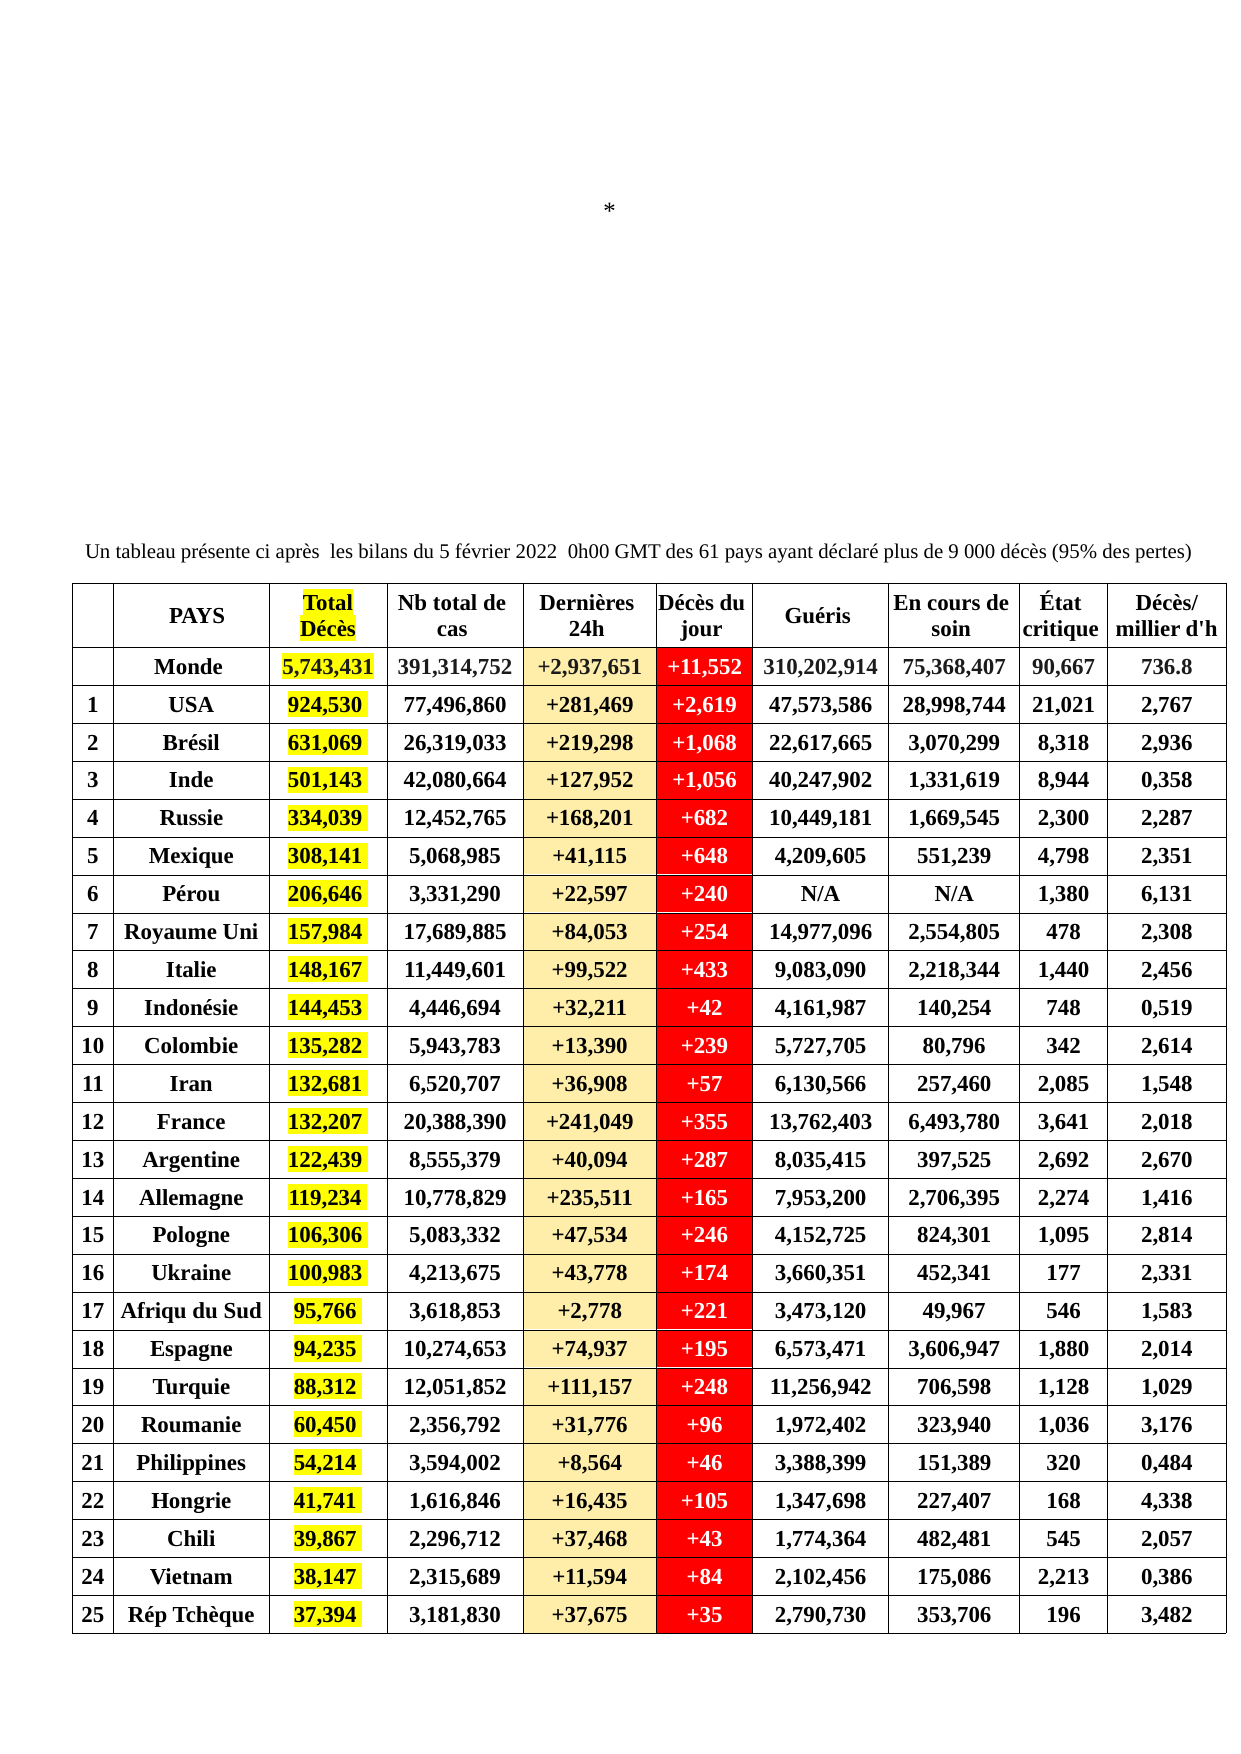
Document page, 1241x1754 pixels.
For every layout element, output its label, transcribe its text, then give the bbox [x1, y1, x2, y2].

table_cell 1,880 [1020, 1331, 1107, 1367]
table_cell [73, 648, 113, 685]
table_header Dernières 24h [524, 584, 656, 647]
table_cell 75,368,407 [889, 648, 1019, 685]
table_cell 8 [73, 951, 113, 988]
table_cell 2,102,456 [753, 1558, 888, 1595]
table_cell 175,086 [889, 1558, 1019, 1595]
table_cell 60,450 [270, 1406, 387, 1443]
table_cell +11,552 [657, 648, 752, 685]
table_cell Russie [114, 800, 269, 837]
table_cell +287 [657, 1141, 752, 1178]
table_cell +8,564 [524, 1444, 656, 1481]
table_cell Espagne [114, 1331, 269, 1367]
table_cell +84 [657, 1558, 752, 1595]
table_cell 22 [73, 1482, 113, 1519]
table_cell 2,213 [1020, 1558, 1107, 1595]
table_cell +682 [657, 800, 752, 837]
table_cell 100,983 [270, 1255, 387, 1292]
table_cell 5,943,783 [388, 1027, 523, 1064]
table_cell 10 [73, 1027, 113, 1064]
table_cell 546 [1020, 1293, 1107, 1329]
table_header PAYS [114, 584, 269, 647]
table_cell 14,977,096 [753, 914, 888, 950]
table_cell 2 [73, 724, 113, 761]
table_cell 95,766 [270, 1293, 387, 1329]
table_cell 38,147 [270, 1558, 387, 1595]
table_cell 26,319,033 [388, 724, 523, 761]
table_cell 2,692 [1020, 1141, 1107, 1178]
table_cell +43 [657, 1520, 752, 1557]
table_cell Chili [114, 1520, 269, 1557]
table_cell 148,167 [270, 951, 387, 988]
table_cell 1,029 [1108, 1369, 1226, 1405]
table_cell 39,867 [270, 1520, 387, 1557]
table_cell Ukraine [114, 1255, 269, 1292]
table_cell 6,130,566 [753, 1065, 888, 1102]
table_cell 9,083,090 [753, 951, 888, 988]
table_cell Turquie [114, 1369, 269, 1405]
table_cell 206,646 [270, 876, 387, 912]
table_header Nb total de cas [388, 584, 523, 647]
table_cell 135,282 [270, 1027, 387, 1064]
table_cell 8,555,379 [388, 1141, 523, 1178]
table_cell Colombie [114, 1027, 269, 1064]
table_cell +248 [657, 1369, 752, 1405]
table_cell 9 [73, 989, 113, 1026]
table_cell 11,256,942 [753, 1369, 888, 1405]
table_cell 7 [73, 914, 113, 950]
table_cell 19 [73, 1369, 113, 1405]
table_cell +11,594 [524, 1558, 656, 1595]
table_cell 18 [73, 1331, 113, 1367]
table_cell +32,211 [524, 989, 656, 1026]
table_cell Brésil [114, 724, 269, 761]
table_cell 2,296,712 [388, 1520, 523, 1557]
table_cell +36,908 [524, 1065, 656, 1102]
table_cell 4,338 [1108, 1482, 1226, 1519]
table_cell 94,235 [270, 1331, 387, 1367]
text Un tableau présente ci après les bilans du 5 février 2022 0h00 GMT des 61 pays ayant déclaré plus de 9 000 décès (95% des pertes) [85, 539, 1228, 563]
table_cell +74,937 [524, 1331, 656, 1367]
table_cell +42 [657, 989, 752, 1026]
table_cell 1,331,619 [889, 762, 1019, 799]
table_cell Pologne [114, 1217, 269, 1254]
table_cell 5,083,332 [388, 1217, 523, 1254]
table_cell 21 [73, 1444, 113, 1481]
table_cell 706,598 [889, 1369, 1019, 1405]
table_cell 132,207 [270, 1103, 387, 1140]
table_cell 1,347,698 [753, 1482, 888, 1519]
table_cell 144,453 [270, 989, 387, 1026]
table_header Guéris [753, 584, 888, 647]
table_cell 13 [73, 1141, 113, 1178]
table_cell 748 [1020, 989, 1107, 1026]
table_cell 2,351 [1108, 838, 1226, 874]
table_cell +43,778 [524, 1255, 656, 1292]
table_cell 5 [73, 838, 113, 874]
text * [102, 196, 1116, 224]
table_cell 12,452,765 [388, 800, 523, 837]
table_cell 3,473,120 [753, 1293, 888, 1329]
table_cell 3,176 [1108, 1406, 1226, 1443]
table_cell Philippines [114, 1444, 269, 1481]
table_cell 1,548 [1108, 1065, 1226, 1102]
table_cell 4,152,725 [753, 1217, 888, 1254]
table_cell 49,967 [889, 1293, 1019, 1329]
table_cell +246 [657, 1217, 752, 1254]
table_cell +2,619 [657, 686, 752, 723]
table_cell 21,021 [1020, 686, 1107, 723]
table_cell 5,727,705 [753, 1027, 888, 1064]
table_cell +111,157 [524, 1369, 656, 1405]
table_cell Inde [114, 762, 269, 799]
table_cell 397,525 [889, 1141, 1019, 1178]
table_cell 631,069 [270, 724, 387, 761]
table_cell 15 [73, 1217, 113, 1254]
table_cell 90,667 [1020, 648, 1107, 685]
table_cell 3,660,351 [753, 1255, 888, 1292]
table_cell 4,446,694 [388, 989, 523, 1026]
table_cell 334,039 [270, 800, 387, 837]
table_cell 2,331 [1108, 1255, 1226, 1292]
table_cell +57 [657, 1065, 752, 1102]
table_cell 551,239 [889, 838, 1019, 874]
table_cell 20,388,390 [388, 1103, 523, 1140]
table_cell 20 [73, 1406, 113, 1443]
table_cell 2,767 [1108, 686, 1226, 723]
table_cell 196 [1020, 1596, 1107, 1633]
table_cell +31,776 [524, 1406, 656, 1443]
table_cell 2,274 [1020, 1179, 1107, 1216]
table_cell Mexique [114, 838, 269, 874]
table_cell +84,053 [524, 914, 656, 950]
table_cell 17 [73, 1293, 113, 1329]
table_cell 80,796 [889, 1027, 1019, 1064]
table_cell 3,388,399 [753, 1444, 888, 1481]
table_cell 1,774,364 [753, 1520, 888, 1557]
table_cell 227,407 [889, 1482, 1019, 1519]
table_cell 151,389 [889, 1444, 1019, 1481]
table_cell 5,068,985 [388, 838, 523, 874]
table_cell 924,530 [270, 686, 387, 723]
table_cell 40,247,902 [753, 762, 888, 799]
table_cell 2,014 [1108, 1331, 1226, 1367]
table_cell +37,675 [524, 1596, 656, 1633]
table_cell +105 [657, 1482, 752, 1519]
table_cell 2,018 [1108, 1103, 1226, 1140]
table_cell 2,287 [1108, 800, 1226, 837]
table_cell USA [114, 686, 269, 723]
table_cell 1,583 [1108, 1293, 1226, 1329]
table_cell +168,201 [524, 800, 656, 837]
table_cell +174 [657, 1255, 752, 1292]
table_cell +195 [657, 1331, 752, 1367]
table_cell 1,128 [1020, 1369, 1107, 1405]
table_header En cours de soin [889, 584, 1019, 647]
table_cell 168 [1020, 1482, 1107, 1519]
table_cell 132,681 [270, 1065, 387, 1102]
table_cell 482,481 [889, 1520, 1019, 1557]
table_cell 8,944 [1020, 762, 1107, 799]
table_cell +35 [657, 1596, 752, 1633]
table_cell 4 [73, 800, 113, 837]
table_cell 157,984 [270, 914, 387, 950]
table_cell Allemagne [114, 1179, 269, 1216]
table_cell 54,214 [270, 1444, 387, 1481]
table_cell +648 [657, 838, 752, 874]
table_cell 2,814 [1108, 1217, 1226, 1254]
table_cell 501,143 [270, 762, 387, 799]
table_cell 47,573,586 [753, 686, 888, 723]
table_cell 310,202,914 [753, 648, 888, 685]
table_cell 323,940 [889, 1406, 1019, 1443]
table_cell 6,573,471 [753, 1331, 888, 1367]
table_header Total Décès [270, 584, 387, 647]
table_cell 2,614 [1108, 1027, 1226, 1064]
table_cell 28,998,744 [889, 686, 1019, 723]
table_cell 3 [73, 762, 113, 799]
table_cell Monde [114, 648, 269, 685]
table_cell +46 [657, 1444, 752, 1481]
table_cell 2,790,730 [753, 1596, 888, 1633]
table_cell 12 [73, 1103, 113, 1140]
table_cell 11 [73, 1065, 113, 1102]
table_cell 1,972,402 [753, 1406, 888, 1443]
table_cell 2,057 [1108, 1520, 1226, 1557]
table_cell 1 [73, 686, 113, 723]
table_cell 37,394 [270, 1596, 387, 1633]
table_cell 3,070,299 [889, 724, 1019, 761]
table_cell 2,554,805 [889, 914, 1019, 950]
table_cell 1,036 [1020, 1406, 1107, 1443]
table_cell +99,522 [524, 951, 656, 988]
table_cell 119,234 [270, 1179, 387, 1216]
table_cell 3,181,830 [388, 1596, 523, 1633]
table_cell 25 [73, 1596, 113, 1633]
table_cell 0,358 [1108, 762, 1226, 799]
table_cell +433 [657, 951, 752, 988]
table_cell N/A [753, 876, 888, 912]
table_cell Argentine [114, 1141, 269, 1178]
table_cell 1,440 [1020, 951, 1107, 988]
table_cell 122,439 [270, 1141, 387, 1178]
table_cell 2,670 [1108, 1141, 1226, 1178]
table_cell 42,080,664 [388, 762, 523, 799]
table_cell Vietnam [114, 1558, 269, 1595]
table_cell +2,937,651 [524, 648, 656, 685]
table_cell 452,341 [889, 1255, 1019, 1292]
table_cell 23 [73, 1520, 113, 1557]
table_cell 1,380 [1020, 876, 1107, 912]
table_cell Pérou [114, 876, 269, 912]
table_cell 1,669,545 [889, 800, 1019, 837]
table_cell 0,386 [1108, 1558, 1226, 1595]
table_cell 1,616,846 [388, 1482, 523, 1519]
table_cell 3,331,290 [388, 876, 523, 912]
table_cell 1,095 [1020, 1217, 1107, 1254]
table_cell 257,460 [889, 1065, 1019, 1102]
table_cell 14 [73, 1179, 113, 1216]
table_cell 0,484 [1108, 1444, 1226, 1481]
table_header État critique [1020, 584, 1107, 647]
table_cell 2,308 [1108, 914, 1226, 950]
table_cell +241,049 [524, 1103, 656, 1140]
table_cell +1,068 [657, 724, 752, 761]
table_cell Iran [114, 1065, 269, 1102]
table_cell 4,213,675 [388, 1255, 523, 1292]
table_cell 2,706,395 [889, 1179, 1019, 1216]
table_cell +37,468 [524, 1520, 656, 1557]
table_header Décès/ millier d'h [1108, 584, 1226, 647]
table_cell 106,306 [270, 1217, 387, 1254]
table_cell Italie [114, 951, 269, 988]
table_cell +13,390 [524, 1027, 656, 1064]
table_cell +2,778 [524, 1293, 656, 1329]
table_cell 3,482 [1108, 1596, 1226, 1633]
table_cell 6,493,780 [889, 1103, 1019, 1140]
table_cell 2,356,792 [388, 1406, 523, 1443]
table_cell 177 [1020, 1255, 1107, 1292]
table_cell +41,115 [524, 838, 656, 874]
table_cell +281,469 [524, 686, 656, 723]
table_cell 5,743,431 [270, 648, 387, 685]
table_cell 12,051,852 [388, 1369, 523, 1405]
table_cell 2,936 [1108, 724, 1226, 761]
table_cell France [114, 1103, 269, 1140]
table_cell 8,318 [1020, 724, 1107, 761]
table_cell 342 [1020, 1027, 1107, 1064]
table_cell 2,456 [1108, 951, 1226, 988]
table_header Décès du jour [657, 584, 752, 647]
table_cell 13,762,403 [753, 1103, 888, 1140]
table_cell +219,298 [524, 724, 656, 761]
table_cell +239 [657, 1027, 752, 1064]
table_cell +254 [657, 914, 752, 950]
table_cell 545 [1020, 1520, 1107, 1557]
table_cell N/A [889, 876, 1019, 912]
table_cell 16 [73, 1255, 113, 1292]
table_cell 41,741 [270, 1482, 387, 1519]
table_cell +47,534 [524, 1217, 656, 1254]
table_cell +40,094 [524, 1141, 656, 1178]
table_cell Hongrie [114, 1482, 269, 1519]
table_cell 6,520,707 [388, 1065, 523, 1102]
table_cell 320 [1020, 1444, 1107, 1481]
table_cell 140,254 [889, 989, 1019, 1026]
table_cell Indonésie [114, 989, 269, 1026]
table_cell +221 [657, 1293, 752, 1329]
table_cell 3,606,947 [889, 1331, 1019, 1367]
table_cell 8,035,415 [753, 1141, 888, 1178]
table_cell 11,449,601 [388, 951, 523, 988]
table_cell 10,274,653 [388, 1331, 523, 1367]
table_cell +96 [657, 1406, 752, 1443]
table_cell +127,952 [524, 762, 656, 799]
table_cell 353,706 [889, 1596, 1019, 1633]
table_cell 22,617,665 [753, 724, 888, 761]
table_cell 10,778,829 [388, 1179, 523, 1216]
table_cell 2,085 [1020, 1065, 1107, 1102]
table_cell +1,056 [657, 762, 752, 799]
table_cell 391,314,752 [388, 648, 523, 685]
table_cell 6,131 [1108, 876, 1226, 912]
table_cell 824,301 [889, 1217, 1019, 1254]
table_cell 2,315,689 [388, 1558, 523, 1595]
table_cell 10,449,181 [753, 800, 888, 837]
table_cell 4,798 [1020, 838, 1107, 874]
table_cell Rép Tchèque [114, 1596, 269, 1633]
table_cell +235,511 [524, 1179, 656, 1216]
table_cell +355 [657, 1103, 752, 1140]
table_cell 7,953,200 [753, 1179, 888, 1216]
table_cell 6 [73, 876, 113, 912]
table_cell 736.8 [1108, 648, 1226, 685]
table_cell 478 [1020, 914, 1107, 950]
table_cell 3,594,002 [388, 1444, 523, 1481]
table_cell Roumanie [114, 1406, 269, 1443]
table_cell 3,641 [1020, 1103, 1107, 1140]
table_cell 0,519 [1108, 989, 1226, 1026]
table_cell +22,597 [524, 876, 656, 912]
table_cell Royaume Uni [114, 914, 269, 950]
table_cell 2,300 [1020, 800, 1107, 837]
table_cell 17,689,885 [388, 914, 523, 950]
table_cell 88,312 [270, 1369, 387, 1405]
table_cell +16,435 [524, 1482, 656, 1519]
table_header [73, 584, 113, 647]
table_cell 1,416 [1108, 1179, 1226, 1216]
table_cell 2,218,344 [889, 951, 1019, 988]
table_cell 4,161,987 [753, 989, 888, 1026]
table_cell 3,618,853 [388, 1293, 523, 1329]
table_cell 24 [73, 1558, 113, 1595]
table_cell 77,496,860 [388, 686, 523, 723]
table_cell Afriqu du Sud [114, 1293, 269, 1329]
table_cell +240 [657, 876, 752, 912]
table_cell 308,141 [270, 838, 387, 874]
table_cell 4,209,605 [753, 838, 888, 874]
table_cell +165 [657, 1179, 752, 1216]
